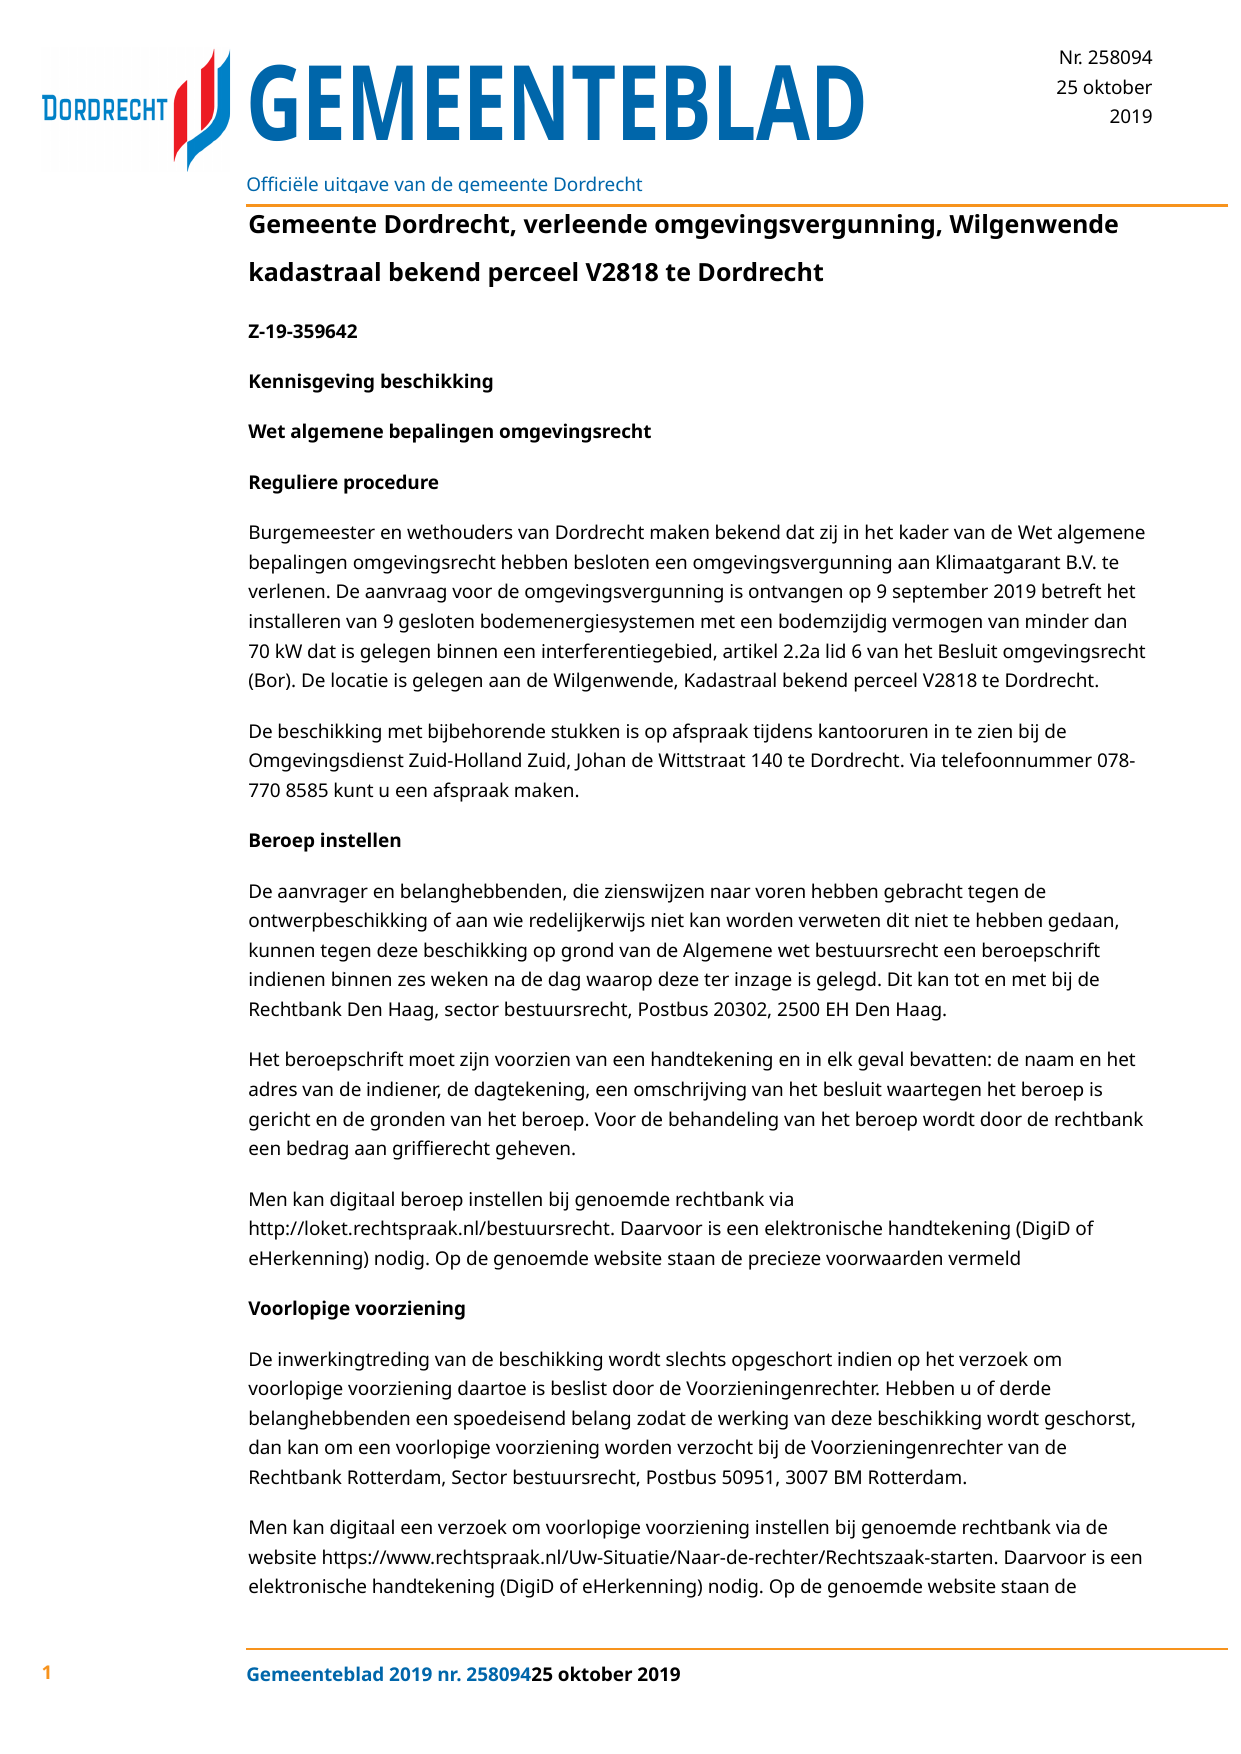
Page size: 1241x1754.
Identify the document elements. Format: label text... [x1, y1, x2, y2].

text Kennisgeving beschikking [248, 368, 1152, 394]
text Burgemeester en wethouders van Dordrecht maken bekend dat zij in het kader van de Wet algemene bepalingen omgevingsrecht hebben besloten een omgevingsvergunning aan Klimaatgarant B.V. te verlenen. De aanvraag voor de omgevingsvergunning is ontvangen op 9 september 2019 betreft het installeren van 9 gesloten bodemenergiesystemen met een bodemzijdig vermogen van minder dan 70 kW dat is gelegen binnen een interferentiegebied, artikel 2.2a lid 6 van het Besluit omgevingsrecht (Bor). De locatie is gelegen aan de Wilgenwende, Kadastraal bekend perceel V2818 te Dordrecht. [248, 519, 1152, 693]
text Wet algemene bepalingen omgevingsrecht [248, 419, 1152, 444]
text Gemeente Dordrecht, verleende omgevingsvergunning, Wilgenwende kadastraal bekend perceel V2818 te Dordrecht [248, 207, 1152, 288]
text Voorlopige voorziening [248, 1295, 1152, 1321]
picture [41, 47, 231, 172]
text Beroep instellen [248, 827, 1152, 853]
text Reguliere procedure [248, 469, 1152, 495]
text De inwerkingtreding van de beschikking wordt slechts opgeschort indien op het verzoek om voorlopige voorziening daartoe is beslist door de Voorzieningenrechter. Hebben u of derde belanghebbenden een spoedeisend belang zodat de werking van deze beschikking wordt geschorst, dan kan om een voorlopige voorziening worden verzocht bij de Voorzieningenrechter van de Rechtbank Rotterdam, Sector bestuursrecht, Postbus 50951, 3007 BM Rotterdam. [248, 1346, 1152, 1490]
text Men kan digitaal beroep instellen bij genoemde rechtbank via http://loket.rechtspraak.nl/bestuursrecht. Daarvoor is een elektronische handtekening (DigiD of eHerkenning) nodig. Op de genoemde website staan de precieze voorwaarden vermeld [248, 1186, 1152, 1271]
text Het beroepschrift moet zijn voorzien van een handtekening en in elk geval bevatten: de naam en het adres van de indiener, de dagtekening, een omschrijving van het besluit waartegen het beroep is gericht en de gronden van het beroep. Voor de behandeling van het beroep wordt door de rechtbank een bedrag aan griffierecht geheven. [248, 1047, 1152, 1161]
text De beschikking met bijbehorende stukken is op afspraak tijdens kantooruren in te zien bij de Omgevingsdienst Zuid-Holland Zuid, Johan de Wittstraat 140 te Dordrecht. Via telefoonnummer 078-770 8585 kunt u een afspraak maken. [248, 718, 1152, 803]
text Z-19-359642 [248, 318, 1152, 344]
text De aanvrager en belanghebbenden, die zienswijzen naar voren hebben gebracht tegen de ontwerpbeschikking of aan wie redelijkerwijs niet kan worden verweten dit niet te hebben gedaan, kunnen tegen deze beschikking op grond van de Algemene wet bestuursrecht een beroepschrift indienen binnen zes weken na de dag waarop deze ter inzage is gelegd. Dit kan tot en met bij de Rechtbank Den Haag, sector bestuursrecht, Postbus 20302, 2500 EH Den Haag. [248, 878, 1152, 1022]
text Men kan digitaal een verzoek om voorlopige voorziening instellen bij genoemde rechtbank via de website https://www.rechtspraak.nl/Uw-Situatie/Naar-de-rechter/Rechtszaak-starten. Daarvoor is een elektronische handtekening (DigiD of eHerkenning) nodig. Op de genoemde website staan de [248, 1514, 1152, 1599]
